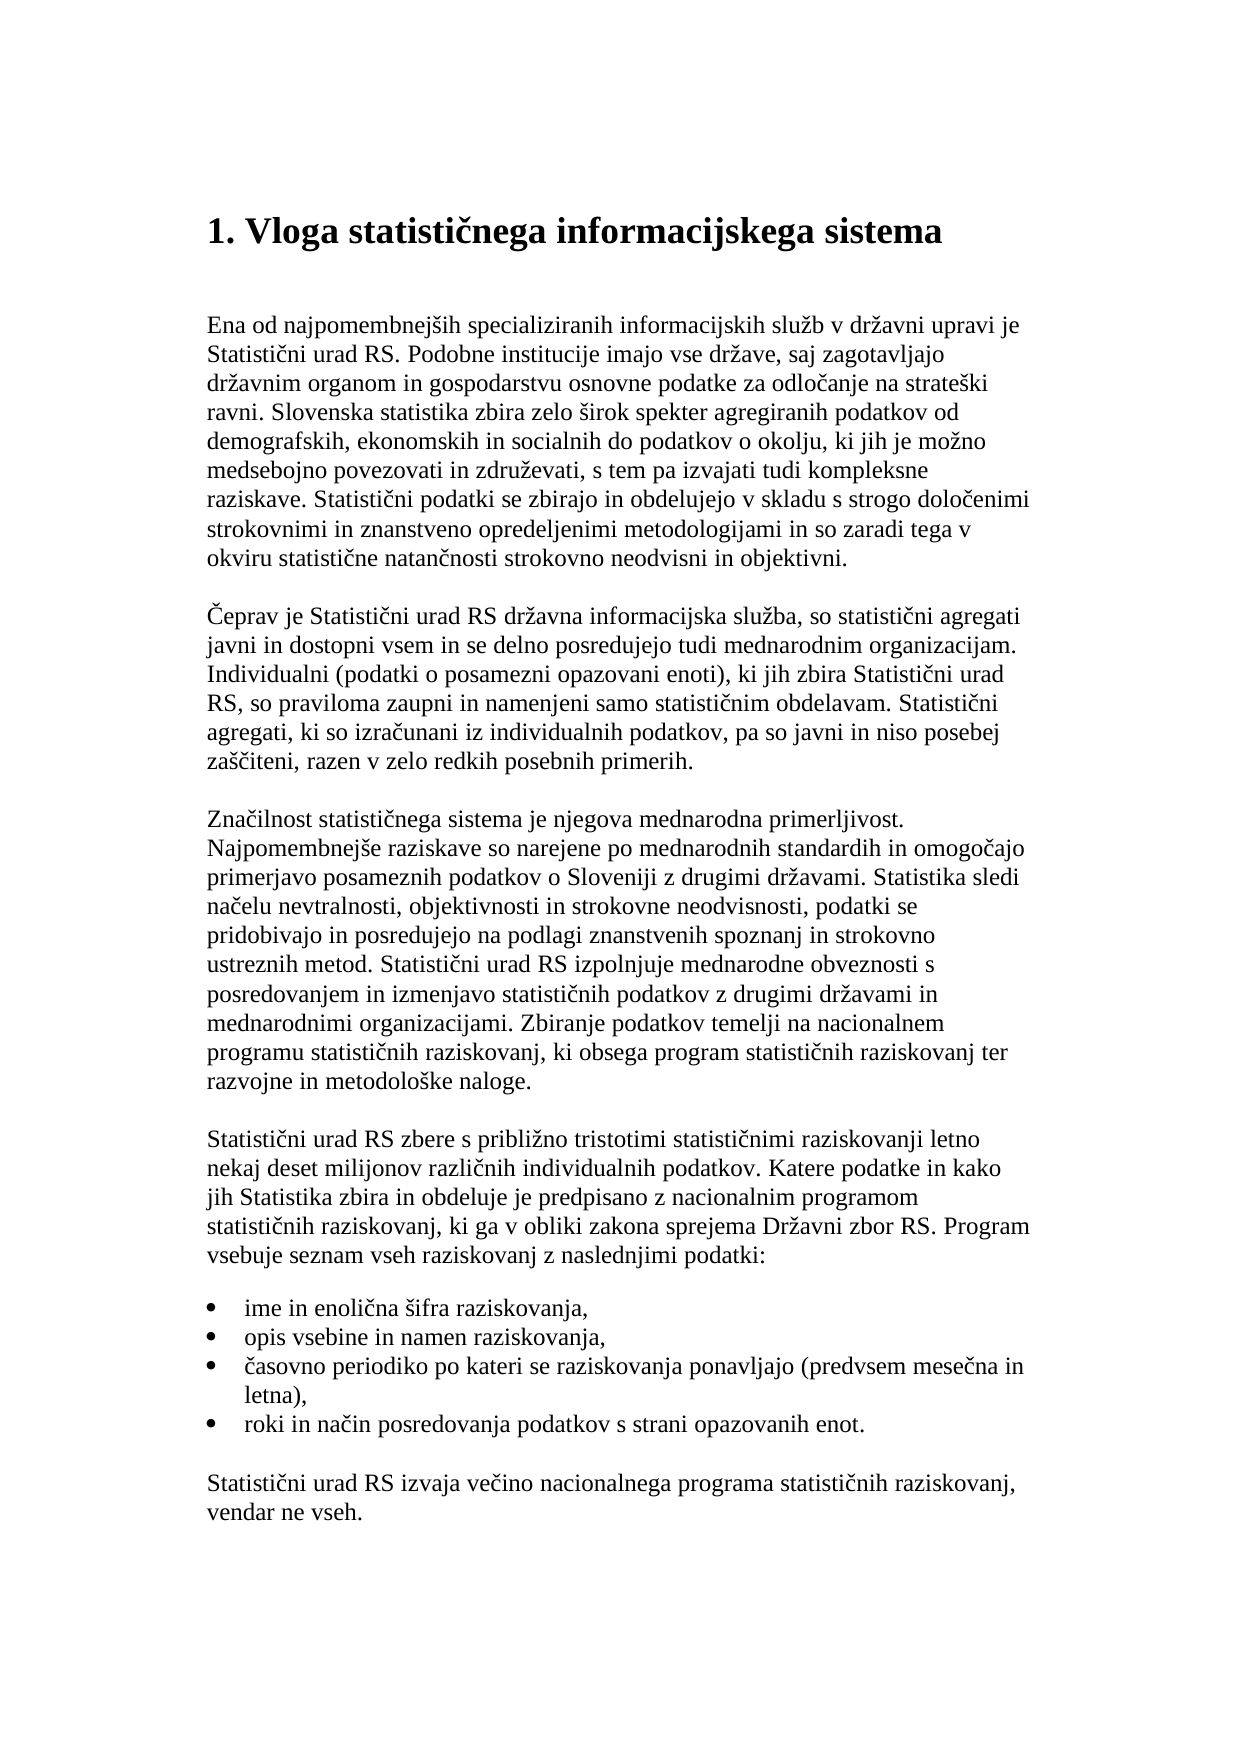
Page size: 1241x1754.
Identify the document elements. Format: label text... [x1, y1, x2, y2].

text Ena od najpomembnejših specializiranih informacijskih služb v državni upravi je Statistični urad RS. Podobne institucije imajo vse države, saj zagotavljajo državnim organom in gospodarstvu osnovne podatke za odločanje na strateški ravni. Slovenska statistika zbira zelo širok spekter agregiranih podatkov od demografskih, ekonomskih in socialnih do podatkov o okolju, ki jih je možno medsebojno povezovati in združevati, s tem pa izvajati tudi kompleksne raziskave. Statistični podatki se zbirajo in obdelujejo v skladu s strogo določenimi strokovnimi in znanstveno opredeljenimi metodologijami in so zaradi tega v okviru statistične natančnosti strokovno neodvisni in objektivni. [207, 310, 1033, 572]
list časovno periodiko po kateri se raziskovanja ponavljajo (predvsem mesečna in letna), [207, 1351, 1033, 1409]
text Statistični urad RS zbere s približno tris­totimi statističnimi raziskovanji letno nekaj deset milijonov različnih individualnih podatkov. Katere podatke in kako jih Statistika zbira in obdeluje je predpisano z nacionalnim programom statističnih raziskovanj, ki ga v obliki zakona sprejema Državni zbor RS. Program vsebuje seznam vseh raziskovanj z naslednjimi podatki: [207, 1124, 1033, 1269]
text Statistični urad RS izvaja večino nacionalnega programa statističnih raziskovanj, vendar ne vseh. [207, 1467, 1033, 1526]
list ime in enolična šifra raziskovanja, [207, 1293, 1033, 1322]
text Čeprav je Statistični urad RS državna informacijska služba, so statistični agregati javni in dostopni vsem in se delno posredujejo tudi mednarodnim organizacijam. Individualni (podatki o posamezni opazovani enoti), ki jih zbira Statistični urad RS, so praviloma zaupni in namenjeni samo statističnim obdelavam. Statistični agregati, ki so izračunani iz individualnih podatkov, pa so javni in niso posebej zaščiteni, razen v zelo redkih posebnih primerih. [207, 601, 1033, 775]
list opis vsebine in namen raziskovanja, [207, 1322, 1033, 1351]
text 1. Vloga statističnega informacijskega sistema [207, 209, 1033, 252]
text Značilnost statističnega sistema je njegova mednarodna primerljivost. Najpomembnejše raziskave so narejene po mednarodnih standardih in omogočajo primerjavo posameznih podatkov o Sloveniji z drugimi državami. Statistika sledi načelu nevtralnosti, objektivnosti in strokovne neodvisnosti, podatki se pridobivajo in posredujejo na podlagi znanstvenih spoznanj in strokovno ustreznih metod. Statistični urad RS izpolnjuje mednarodne obveznosti s posredovanjem in izmenjavo statističnih podatkov z drugimi državami in mednarodnimi organizacijami. Zbiranje podatkov temelji na nacionalnem programu statističnih raziskovanj, ki obsega program statističnih raziskovanj ter razvojne in metodološke naloge. [207, 804, 1033, 1095]
list roki in način posredovanja podatkov s strani opazovanih enot. [207, 1409, 1033, 1438]
